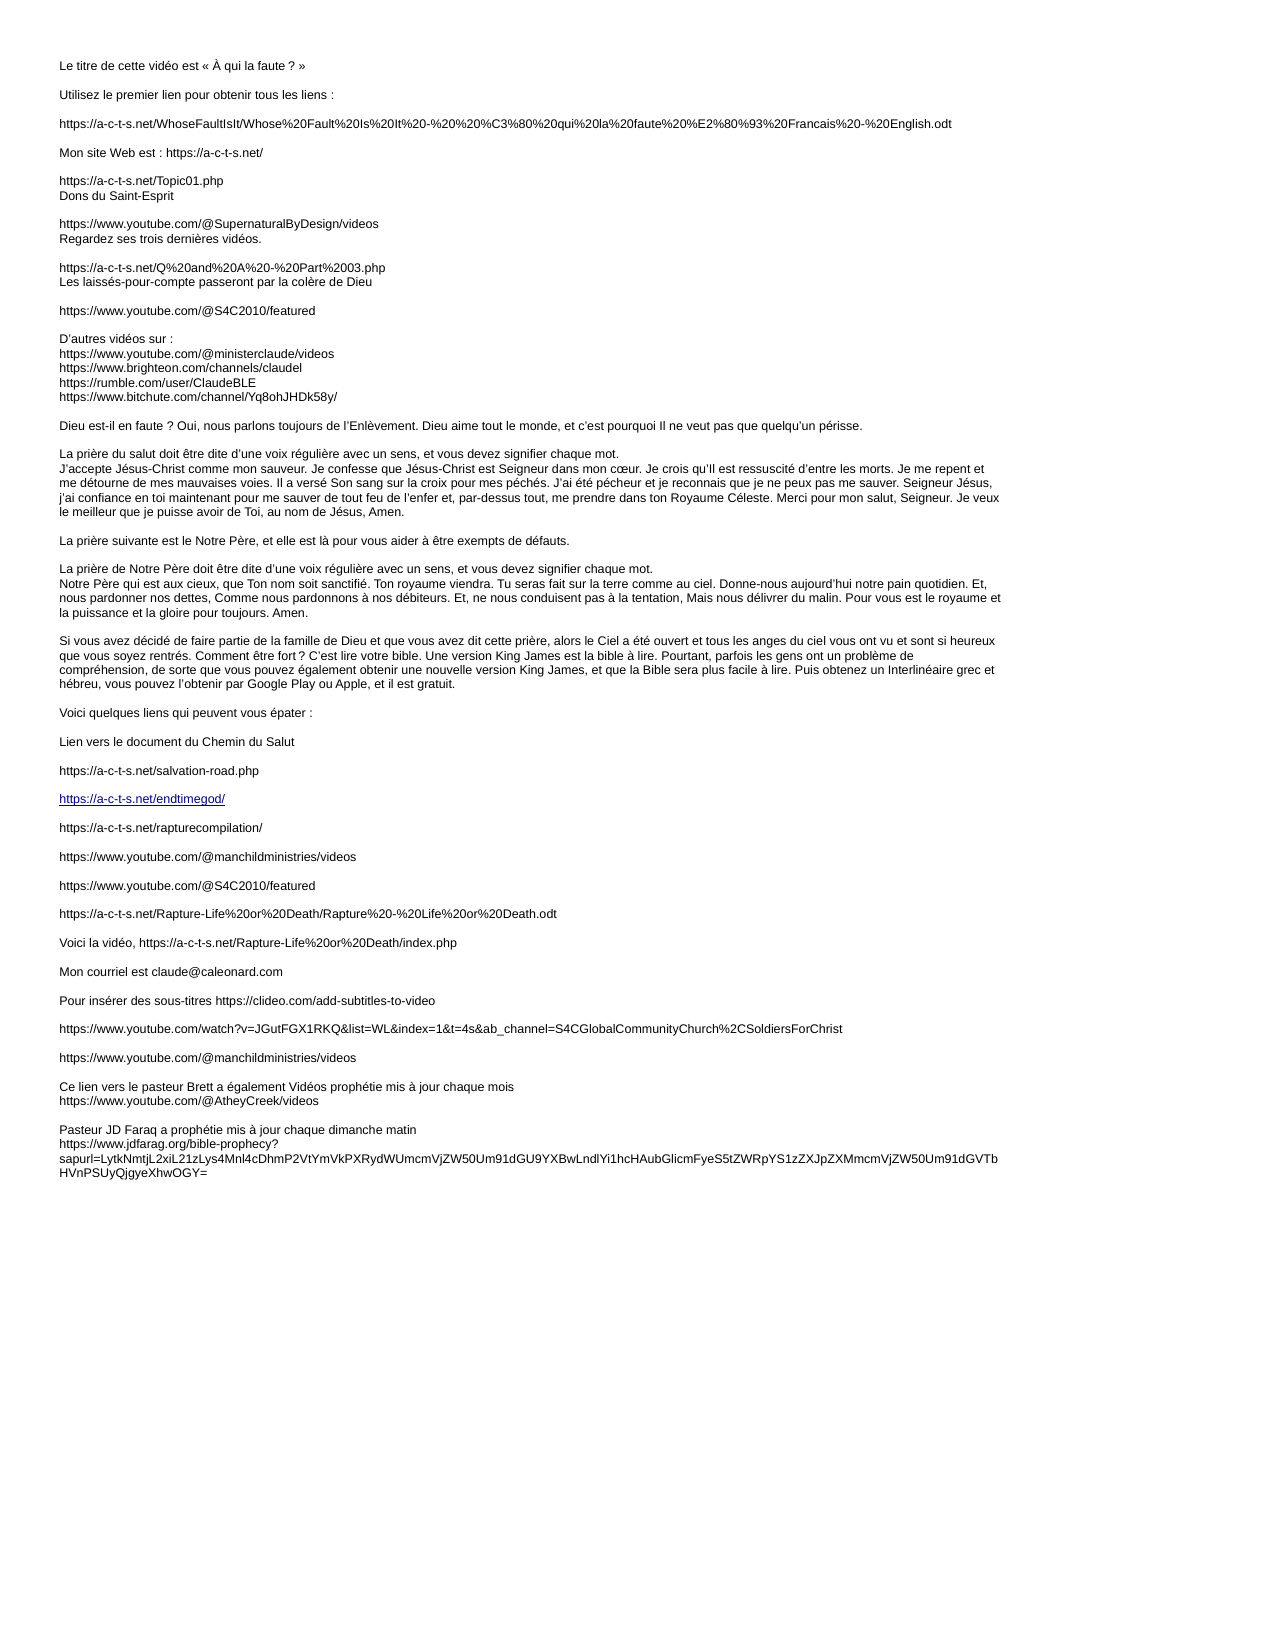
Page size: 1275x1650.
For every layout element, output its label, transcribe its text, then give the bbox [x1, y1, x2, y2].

text La prière du salut doit être dite d’une voix régulière avec un sens, et vous devez signifier chaque mot. [59, 447, 1004, 462]
text Mon site Web est : https://a-c-t-s.net/ [59, 145, 1004, 160]
text Ce lien vers le pasteur Brett a également Vidéos prophétie mis à jour chaque mois [59, 1080, 1004, 1094]
text https://www.youtube.com/@S4C2010/featured [59, 303, 1004, 318]
text https://rumble.com/user/ClaudeBLE [59, 375, 1004, 390]
text https://a-c-t-s.net/Q%20and%20A%20-%20Part%2003.php [59, 260, 1004, 275]
text Notre Père qui est aux cieux, que Ton nom soit sanctifié. Ton royaume viendra. Tu seras fait sur la terre comme au ciel. Donne-nous aujourd’hui notre pain quotidien. Et, nous pardonner nos dettes, Comme nous pardonnons à nos débiteurs. Et, ne nous conduisent pas à la tentation, Mais nous délivrer du malin. Pour vous est le royaume et la puissance et la gloire pour toujours. Amen. [59, 577, 1004, 620]
text https://a-c-t-s.net/rapturecompilation/ [59, 821, 1004, 835]
text Voici quelques liens qui peuvent vous épater : [59, 706, 1004, 720]
text https://a-c-t-s.net/salvation-road.php [59, 763, 1004, 778]
text Mon courriel est claude@caleonard.com [59, 965, 1004, 979]
text J’accepte Jésus-Christ comme mon sauveur. Je confesse que Jésus-Christ est Seigneur dans mon cœur. Je crois qu’Il est ressuscité d’entre les morts. Je me repent et me détourne de mes mauvaises voies. Il a versé Son sang sur la croix pour mes péchés. J’ai été pécheur et je reconnais que je ne peux pas me sauver. Seigneur Jésus, j’ai confiance en toi maintenant pour me sauver de tout feu de l’enfer et, par-dessus tout, me prendre dans ton Royaume Céleste. Merci pour mon salut, Seigneur. Je veux le meilleur que je puisse avoir de Toi, au nom de Jésus, Amen. [59, 462, 1004, 519]
text Utilisez le premier lien pour obtenir tous les liens : [59, 88, 1004, 102]
text https://www.youtube.com/@ministerclaude/videos [59, 347, 1004, 361]
text Pasteur JD Faraq a prophétie mis à jour chaque dimanche matin [59, 1123, 1004, 1137]
text Le titre de cette vidéo est « À qui la faute ? » [59, 59, 1004, 73]
text Dieu est-il en faute ? Oui, nous parlons toujours de l’Enlèvement. Dieu aime tout le monde, et c’est pourquoi Il ne veut pas que quelqu’un périsse. [59, 418, 1004, 433]
text La prière suivante est le Notre Père, et elle est là pour vous aider à être exempts de défauts. [59, 533, 1004, 548]
text https://www.jdfarag.org/bible-prophecy?sapurl=LytkNmtjL2xiL21zLys4Mnl4cDhmP2VtYmVkPXRydWUmcmVjZW50Um91dGU9YXBwLndlYi1hcHAubGlicmFyeS5tZWRpYS1zZXJpZXMmcmVjZW50Um91dGVTbHVnPSUyQjgyeXhwOGY= [59, 1137, 1004, 1180]
text Si vous avez décidé de faire partie de la famille de Dieu et que vous avez dit cette prière, alors le Ciel a été ouvert et tous les anges du ciel vous ont vu et sont si heureux que vous soyez rentrés. Comment être fort ? C’est lire votre bible. Une version King James est la bible à lire. Pourtant, parfois les gens ont un problème de compréhension, de sorte que vous pouvez également obtenir une nouvelle version King James, et que la Bible sera plus facile à lire. Puis obtenez un Interlinéaire grec et hébreu, vous pouvez l’obtenir par Google Play ou Apple, et il est gratuit. [59, 634, 1004, 692]
text D’autres vidéos sur : [59, 332, 1004, 347]
text https://www.youtube.com/watch?v=JGutFGX1RKQ&list=WL&index=1&t=4s&ab_channel=S4CGlobalCommunityChurch%2CSoldiersForChrist [59, 1022, 1004, 1037]
text Lien vers le document du Chemin du Salut [59, 735, 1004, 749]
text https://www.brighteon.com/channels/claudel [59, 361, 1004, 375]
text https://a-c-t-s.net/endtimegod/ [59, 792, 1004, 807]
text https://a-c-t-s.net/WhoseFaultIsIt/Whose%20Fault%20Is%20It%20-%20%20%C3%80%20qui%20la%20faute%20%E2%80%93%20Francais%20-%20English.odt [59, 117, 1004, 131]
text https://a-c-t-s.net/Rapture-Life%20or%20Death/Rapture%20-%20Life%20or%20Death.odt [59, 907, 1004, 922]
text https://www.bitchute.com/channel/Yq8ohJHDk58y/ [59, 390, 1004, 404]
text https://www.youtube.com/@manchildministries/videos [59, 850, 1004, 864]
text https://www.youtube.com/@manchildministries/videos [59, 1051, 1004, 1065]
text La prière de Notre Père doit être dite d’une voix régulière avec un sens, et vous devez signifier chaque mot. [59, 562, 1004, 577]
text https://www.youtube.com/@S4C2010/featured [59, 878, 1004, 893]
text https://www.youtube.com/@SupernaturalByDesign/videos [59, 217, 1004, 232]
text Voici la vidéo, https://a-c-t-s.net/Rapture-Life%20or%20Death/index.php [59, 936, 1004, 950]
text Regardez ses trois dernières vidéos. [59, 232, 1004, 246]
text https://a-c-t-s.net/Topic01.php [59, 174, 1004, 188]
text Les laissés-pour-compte passeront par la colère de Dieu [59, 275, 1004, 289]
text https://www.youtube.com/@AtheyCreek/videos [59, 1094, 1004, 1108]
text Pour insérer des sous-titres https://clideo.com/add-subtitles-to-video [59, 993, 1004, 1008]
text Dons du Saint-Esprit [59, 188, 1004, 203]
